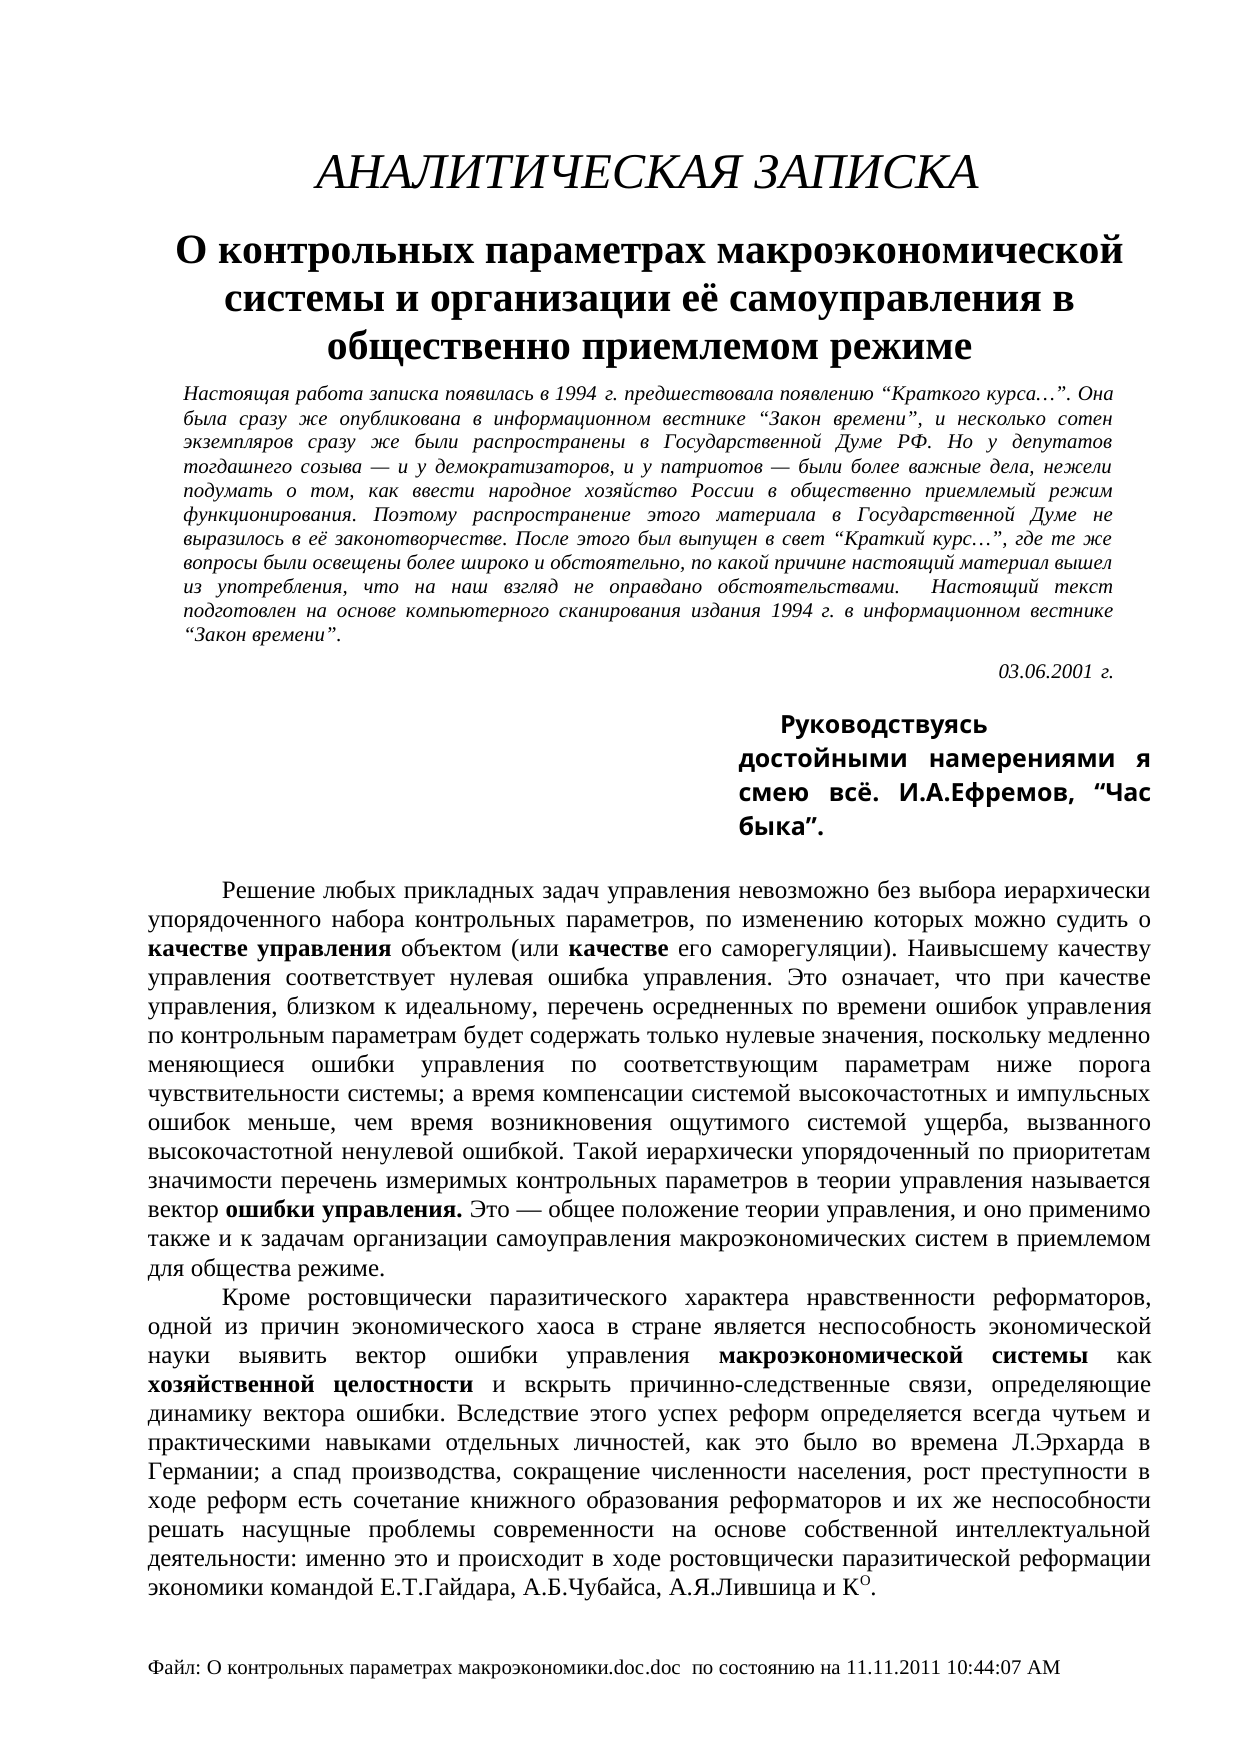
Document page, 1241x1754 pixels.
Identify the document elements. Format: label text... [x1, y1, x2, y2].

text аналитическая записка [148, 142, 1152, 200]
text Настоящая работа записка появилась в 1994 г. предшествовала появлению “Краткого курса…”. Она была сразу же опубликована в информационном вестнике “Закон времени”, и несколько сотен экземпляров сразу же были распространены в Государственной Думе РФ. Но у депутатов тогдашнего созыва — и у демократизаторов, и у патриотов — были более важные дела, нежели подумать о том, как ввести народное хозяйство России в общественно приемлемый режим функционирования. Поэтому распространение этого материала в Государственной Думе не выразилось в её законотворчестве. После этого был выпущен в свет “Краткий курс…”, где те же вопросы были освещены более широко и обстоятельно, по какой причине настоящий материал вышел из употребления, что на наш взгляд не оправдано обстоятельствами. Настоящий текст подготовлен на основе компьютерного сканирования издания 1994 г. в информационном вестнике “Закон времени”. [183, 381, 1116, 646]
text Руководствуясь достойными намерениями я смею всё. И.А.Ефремов, “Час быка”. [738, 707, 1152, 843]
text Кроме ростовщически паразитического характера нравственности рефор­маторов, одной из причин экономического хаоса в стране является неспо­собность экономической науки выявить вектор ошибки управления макро­экономической системы как хозяйственной целостности и вскрыть причинно-следственные связи, определяющие динамику вектора ошибки. Вследствие этого успех реформ определяется всегда чутьем и практически­ми навыками отдельных личностей, как это было во времена Л.Эрхарда в Германии; а спад производства, сокращение численности населения, рост преступности в ходе реформ есть сочетание книжного образования рефор­маторов и их же неспособности решать насущные проблемы современности на основе собственной интеллектуальной деятельности: именно это и про­исходит в ходе ростовщически паразитической реформации экономики командой Е.Т.Гайдара, А.Б.Чубайса, А.Я.Лившица и КО. [148, 1281, 1152, 1601]
text О контрольных параметрах макроэкономической системы и организации её самоуправления в общественно приемлемом режиме [148, 225, 1152, 369]
text Решение любых прикладных задач управления невозможно без выбора иерархически упорядоченного набора контрольных параметров, по измене­нию которых можно судить о качестве управления объектом (или качес­тве его саморегуляции). Наивысшему качеству управления соответствует нулевая ошибка управления. Это означает, что при качестве управления, близком к идеальному, перечень осредненных по времени ошибок управле­ния по контрольным параметрам будет содержать только нулевые значения, поскольку медленно меняющиеся ошибки управления по соответствующим параметрам ниже порога чувствительности системы; а время компенсации системой высокочастотных и импульсных ошибок меньше, чем время возни­кновения ощутимого системой ущерба, вызванного высокочастотной нену­левой ошибкой. Такой иерархически упорядоченный по приоритетам значи­мости перечень измеримых контрольных параметров в теории управления называется вектор ошибки управления. Это — общее положение теории управления, и оно применимо также и к задачам организации самоуправле­ния макроэкономических систем в приемлемом для общества режиме. [148, 874, 1152, 1281]
text 03.06.2001 г. [183, 658, 1116, 682]
